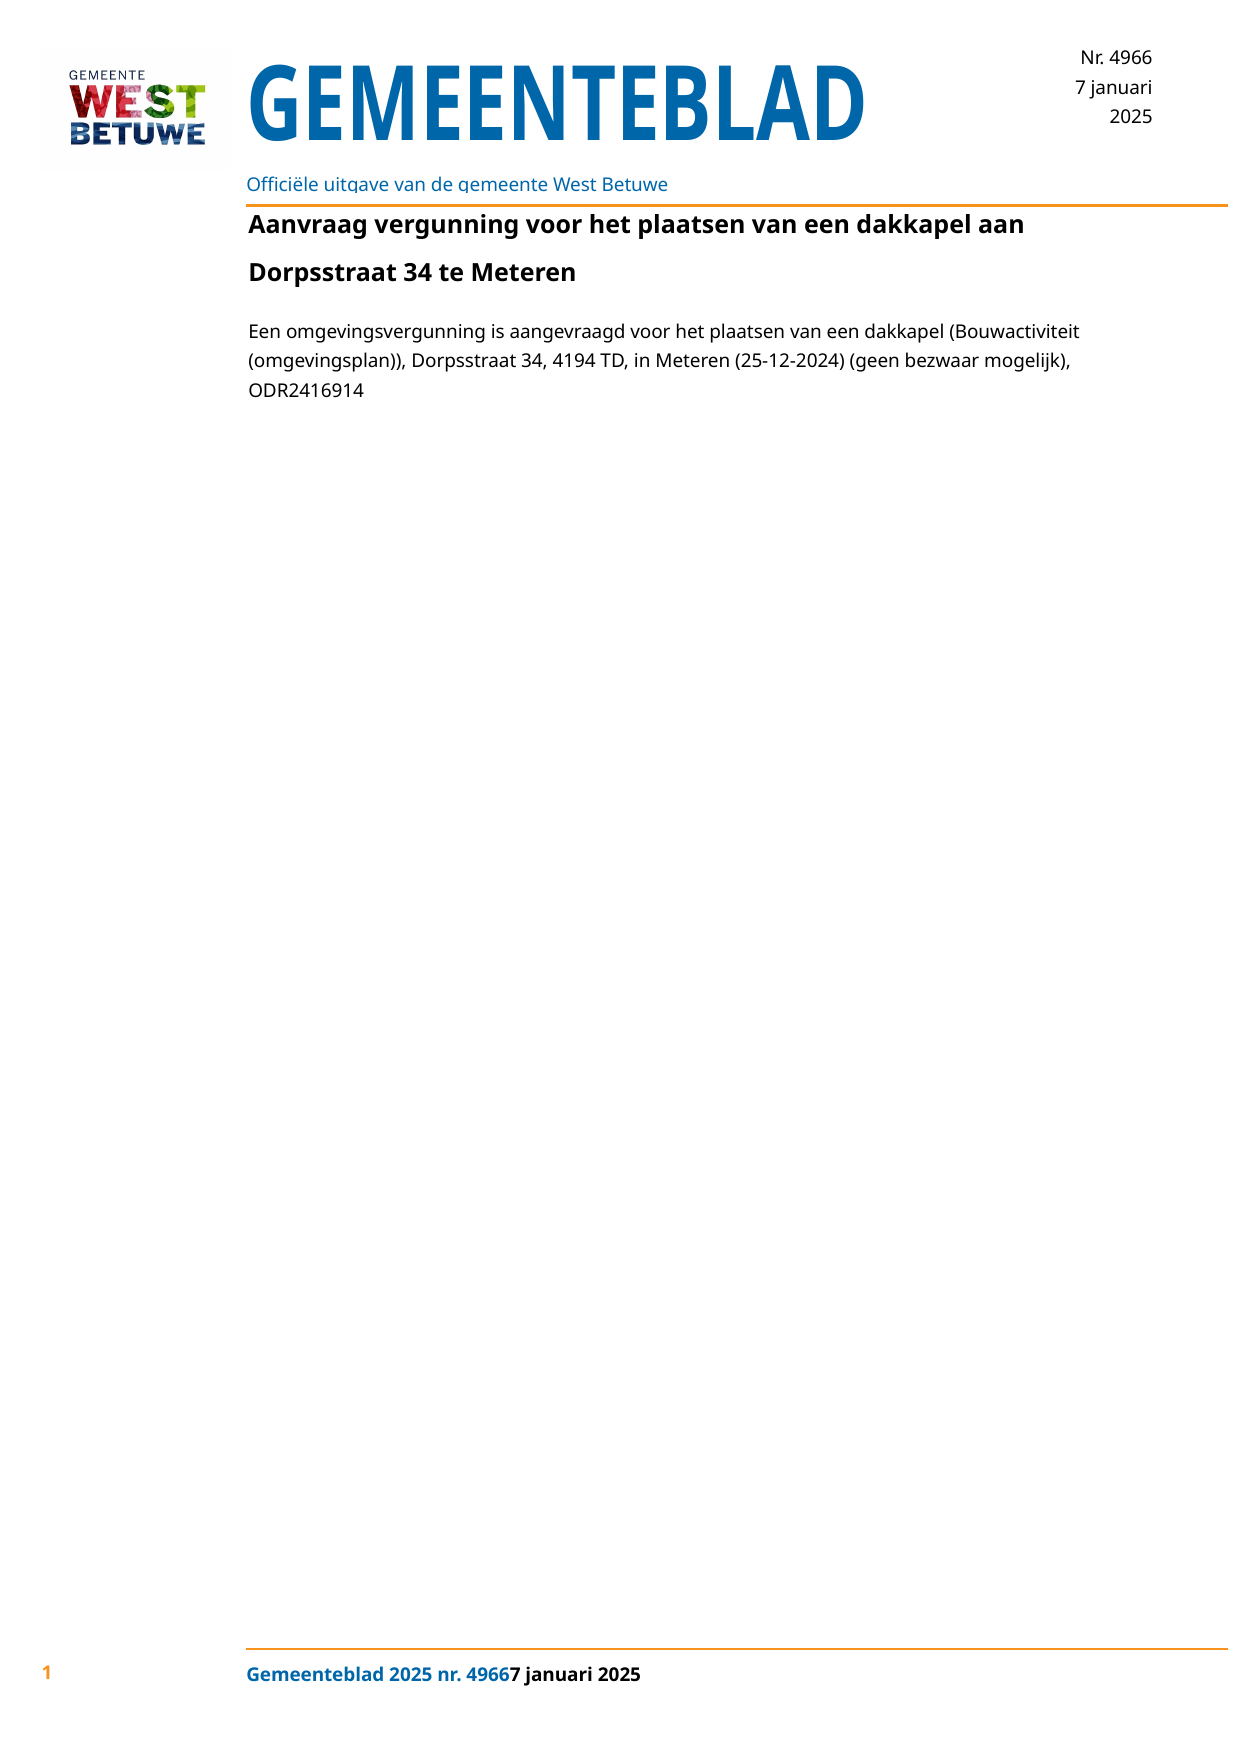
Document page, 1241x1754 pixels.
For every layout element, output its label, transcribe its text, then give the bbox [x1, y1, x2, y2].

text Een omgevingsvergunning is aangevraagd voor het plaatsen van een dakkapel (Bouwactiviteit (omgevingsplan)), Dorpsstraat 34, 4194 TD, in Meteren (25-12-2024) (geen bezwaar mogelijk), ODR2416914 [248, 318, 1152, 403]
picture [41, 47, 231, 172]
text Aanvraag vergunning voor het plaatsen van een dakkapel aan Dorpsstraat 34 te Meteren [248, 207, 1152, 288]
